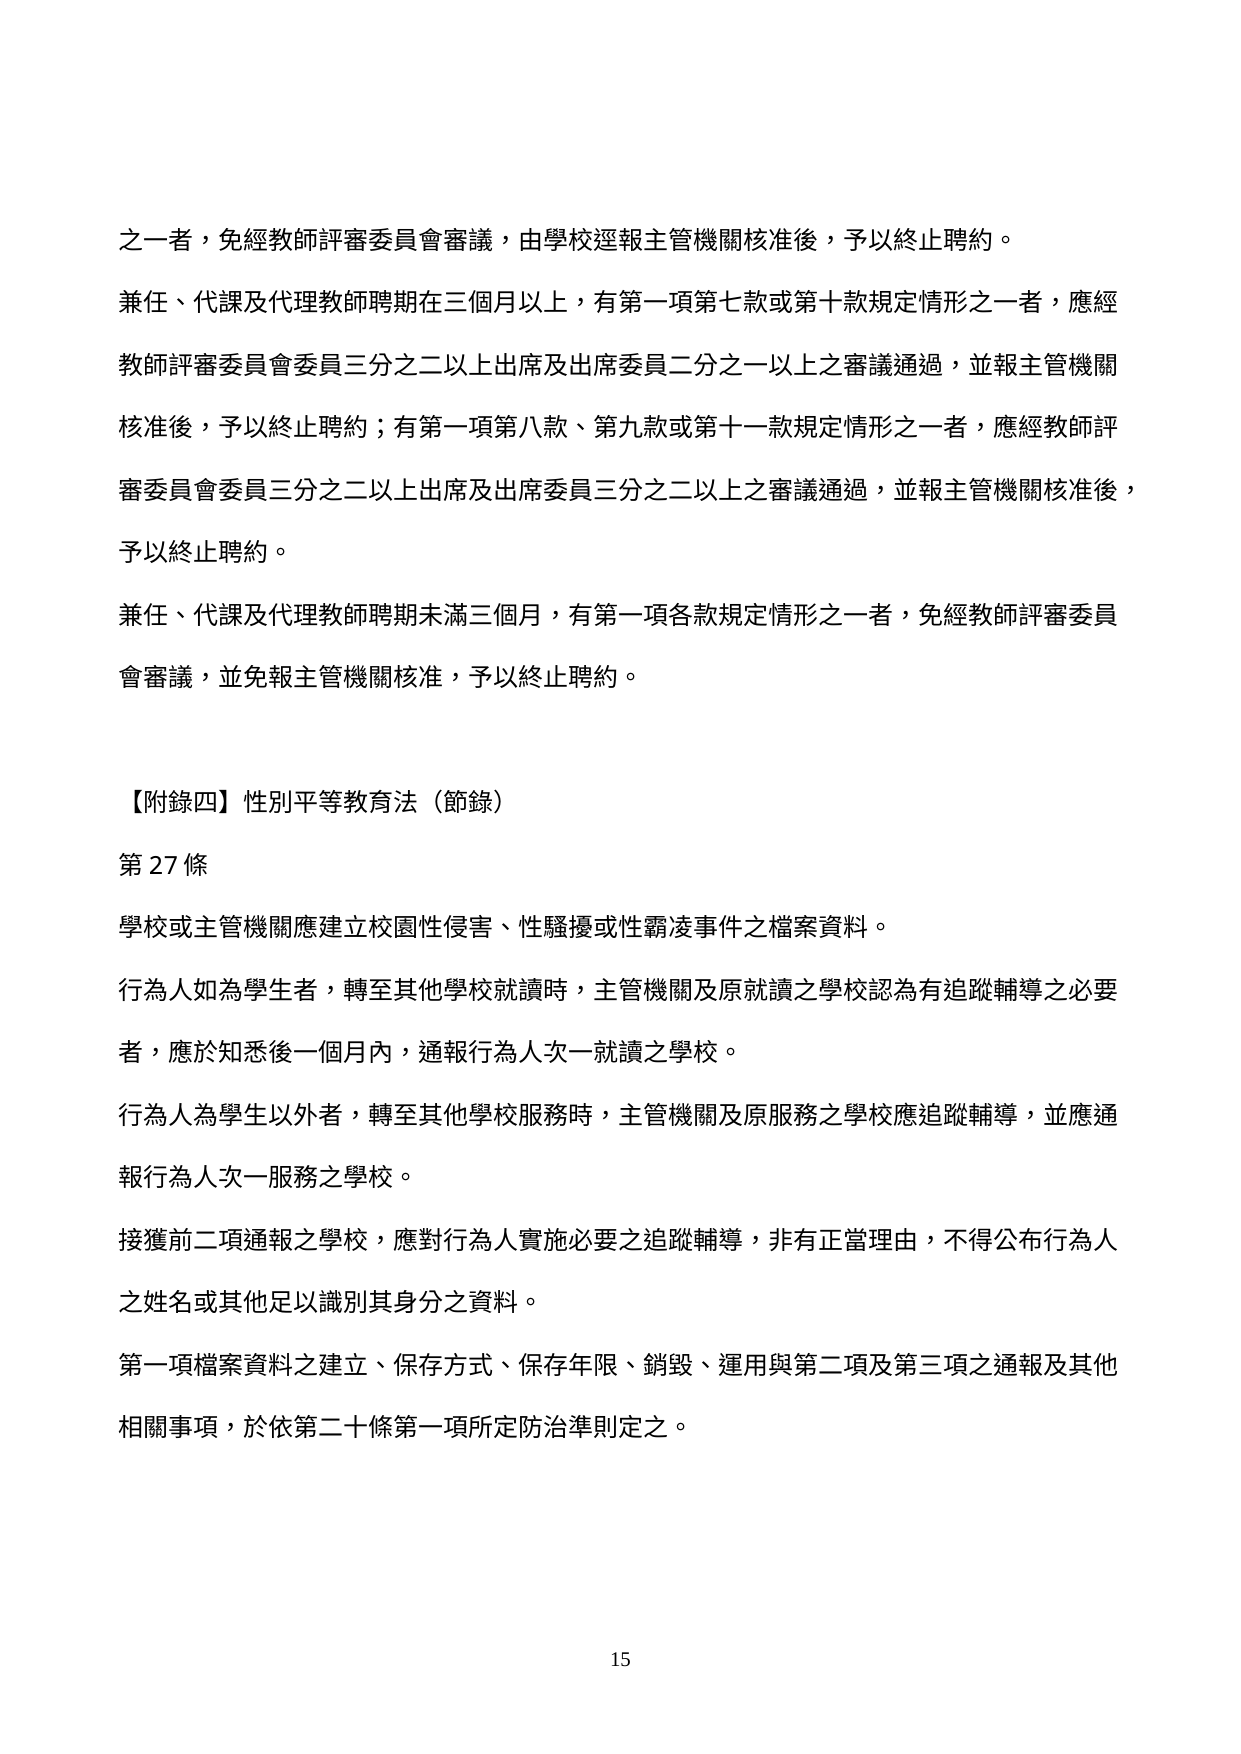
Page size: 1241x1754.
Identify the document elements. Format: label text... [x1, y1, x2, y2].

text 第27條 [118, 822, 1122, 884]
text 第一項檔案資料之建立、保存方式、保存年限、銷毀、運用與第二項及第三項之通報及其他相關事項，於依第二十條第一項所定防治準則定之。 [118, 1322, 1122, 1447]
text 行為人為學生以外者，轉至其他學校服務時，主管機關及原服務之學校應追蹤輔導，並應通報行為人次一服務之學校。 [118, 1072, 1122, 1197]
text 兼任、代課及代理教師聘期未滿三個月，有第一項各款規定情形之一者，免經教師評審委員 會審議，並免報主管機關核准，予以終止聘約。 [118, 572, 1122, 697]
text 學校或主管機關應建立校園性侵害、性騷擾或性霸凌事件之檔案資料。 [118, 884, 1122, 947]
text 接獲前二項通報之學校，應對行為人實施必要之追蹤輔導，非有正當理由，不得公布行為人之姓名或其他足以識別其身分之資料。 [118, 1197, 1122, 1322]
text 【附錄四】性別平等教育法（節錄） [118, 759, 1122, 822]
text 兼任、代課及代理教師聘期在三個月以上，有第一項第七款或第十款規定情形之一者，應經 教師評審委員會委員三分之二以上出席及出席委員二分之一以上之審議通過，並報主管機關核准後，予以終止聘約；有第一項第八款、第九款或第十一款規定情形之一者，應經教師評審委員會委員三分之二以上出席及出席委員三分之二以上之審議通過，並報主管機關核准後，予以終止聘約。 [118, 259, 1122, 572]
text 行為人如為學生者，轉至其他學校就讀時，主管機關及原就讀之學校認為有追蹤輔導之必要者，應於知悉後一個月內，通報行為人次一就讀之學校。 [118, 947, 1122, 1072]
text 之一者，免經教師評審委員會審議，由學校逕報主管機關核准後，予以終止聘約。 [118, 197, 1122, 259]
